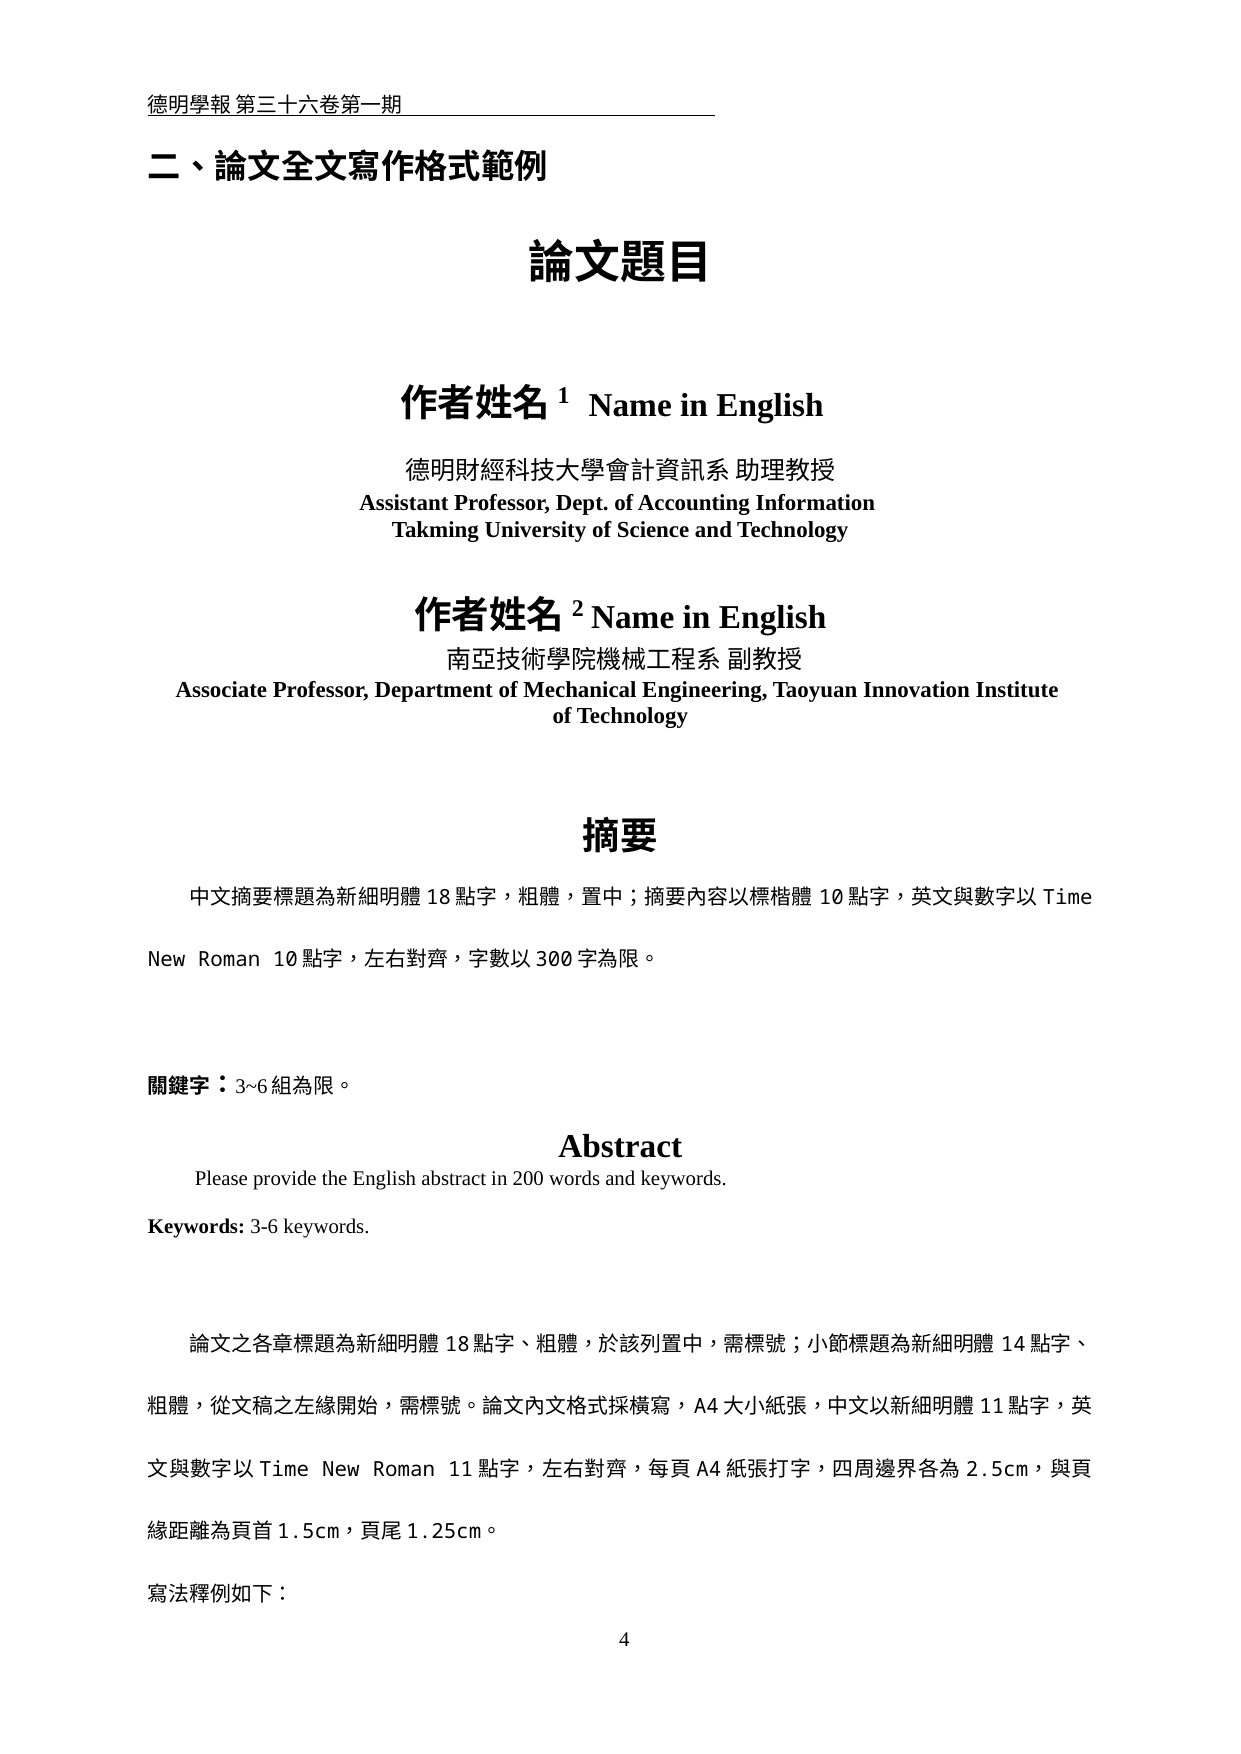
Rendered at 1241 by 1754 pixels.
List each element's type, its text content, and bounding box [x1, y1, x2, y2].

text 摘要 [148, 791, 1092, 853]
text 論文題目 [148, 185, 1092, 310]
text of Technology [148, 702, 1092, 728]
text 寫法釋例如下： [148, 1551, 1092, 1613]
text 作者姓名2 Name in English [148, 585, 1092, 639]
text Keywords: 3-6 keywords. [148, 1214, 1092, 1238]
text Assistant Professor, Dept. of Accounting Information [148, 489, 1092, 516]
text 論文之各章標題為新細明體18點字、粗體，於該列置中，需標號；小節標題為新細明體14點字、粗體，從文稿之左緣開始，需標號。論文內文格式採橫寫，A4大小紙張，中文以新細明體11點字，英文與數字以Time New Roman 11點字，左右對齊，每頁A4紙張打字，四周邊界各為2.5cm，與頁緣距離為頁首1.5cm，頁尾1.25cm。 [148, 1301, 1092, 1551]
text 南亞技術學院機械工程系 副教授 [148, 639, 1092, 676]
text Associate Professor, Department of Mechanical Engineering, Taoyuan Innovation Institute [148, 676, 1092, 702]
text 二、論文全文寫作格式範例 [148, 123, 1092, 185]
text 中文摘要標題為新細明體18點字，粗體，置中；摘要內容以標楷體10點字，英文與數字以Time New Roman 10點字，左右對齊，字數以300字為限。 [148, 853, 1092, 978]
text Takming University of Science and Technology [148, 516, 1092, 542]
text 德明財經科技大學會計資訊系 助理教授 [148, 427, 1092, 489]
text 作者姓名1 Name in English [148, 373, 1092, 427]
text Please provide the English abstract in 200 words and keywords. [148, 1166, 1092, 1190]
text Abstract [148, 1103, 1092, 1166]
text 關鍵字：3~6組為限。 [148, 1041, 1092, 1103]
